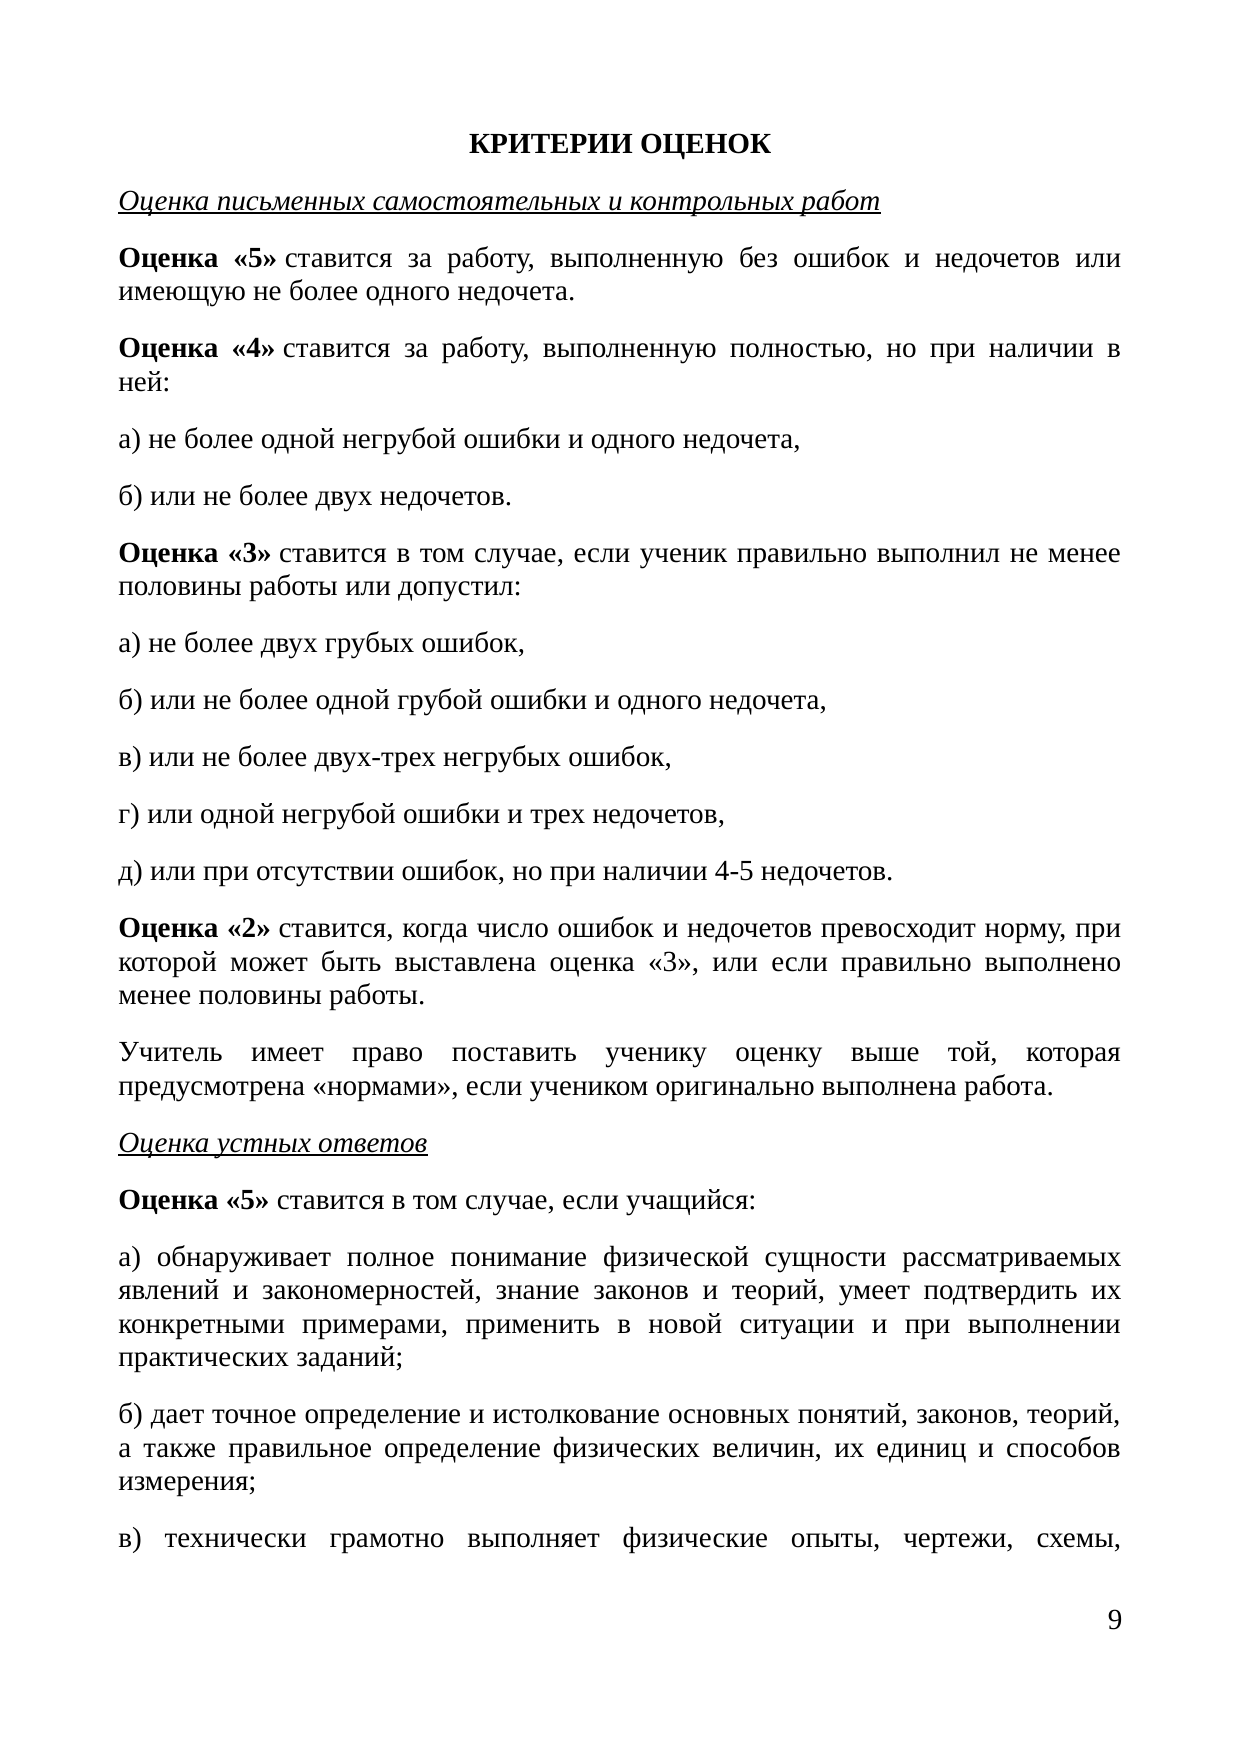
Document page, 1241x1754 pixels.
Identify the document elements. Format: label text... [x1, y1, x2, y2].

text Оценка письменных самостоятельных и контрольных работ [118, 183, 1122, 216]
text Оценка «2» ставится, когда число ошибок и недочетов превосходит норму, при которой может быть выставлена оценка «3», или если правильно выполнено менее половины работы. [118, 910, 1122, 1011]
text а) не более одной негрубой ошибки и одного недочета, [118, 421, 1122, 454]
text д) или при отсутствии ошибок, но при наличии 4-5 недочетов. [118, 853, 1122, 887]
text б) или не более двух недочетов. [118, 478, 1122, 511]
text КРИТЕРИИ ОЦЕНОК [118, 126, 1122, 159]
text Оценка «4» ставится за работу, выполненную полностью, но при наличии в ней: [118, 330, 1122, 397]
text а) обнаруживает полное понимание физической сущности рассматриваемых явлений и закономерностей, знание законов и теорий, умеет подтвердить их конкретными примерами, применить в новой ситуации и при выполнении практических заданий; [118, 1239, 1122, 1373]
text б) дает точное определение и истолкование основных понятий, законов, теорий, а также правильное определение физических величин, их единиц и способов измерения; [118, 1396, 1122, 1497]
text г) или одной негрубой ошибки и трех недочетов, [118, 796, 1122, 830]
text б) или не более одной грубой ошибки и одного недочета, [118, 682, 1122, 716]
text в) технически грамотно выполняет физические опыты, чертежи, схемы, [118, 1521, 1122, 1554]
text Оценка устных ответов [118, 1125, 1122, 1158]
text Оценка «5» ставится за работу, выполненную без ошибок и недочетов или имеющую не более одного недочета. [118, 240, 1122, 307]
text Оценка «5» ставится в том случае, если учащийся: [118, 1182, 1122, 1215]
text в) или не более двух-трех негрубых ошибок, [118, 739, 1122, 773]
text Оценка «3» ставится в том случае, если ученик правильно выполнил не менее половины работы или допустил: [118, 535, 1122, 602]
text а) не более двух грубых ошибок, [118, 625, 1122, 659]
text Учитель имеет право поставить ученику оценку выше той, которая предусмотрена «нормами», если учеником оригинально выполнена работа. [118, 1034, 1122, 1101]
